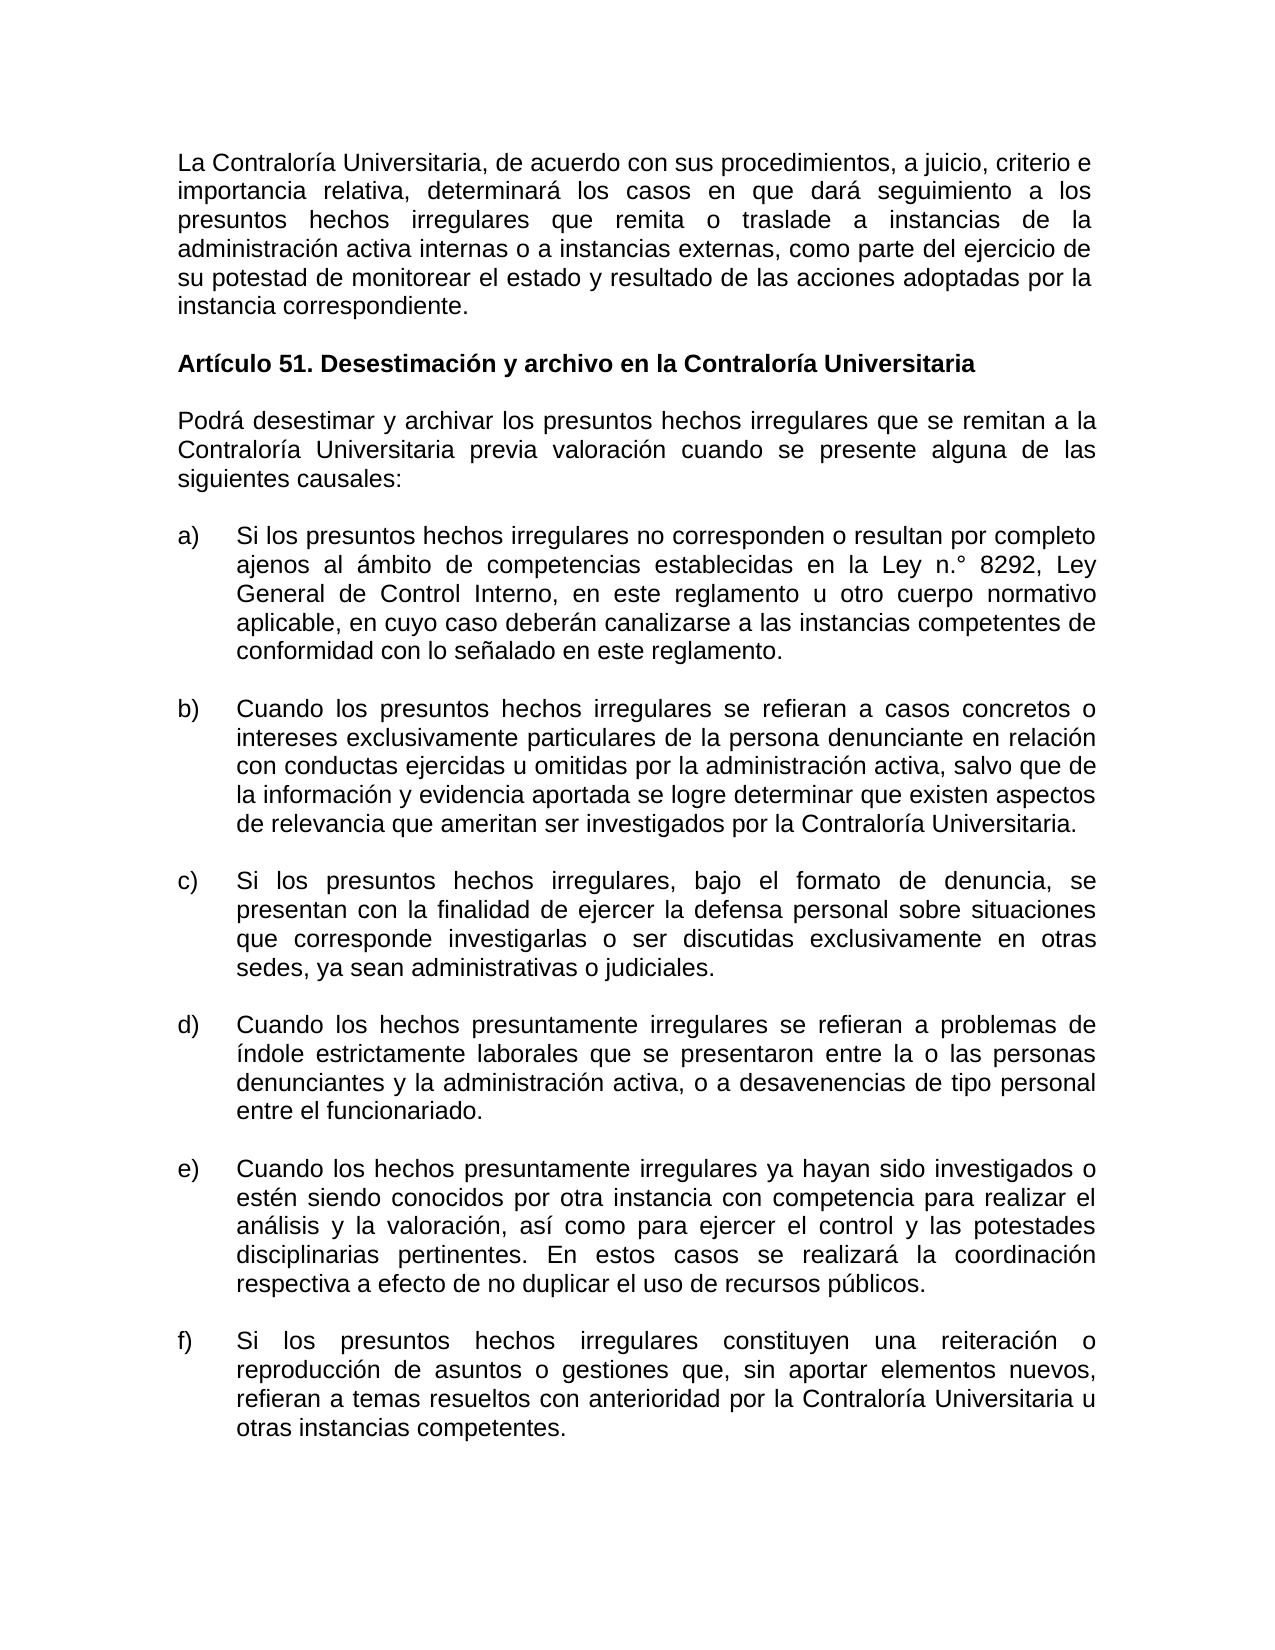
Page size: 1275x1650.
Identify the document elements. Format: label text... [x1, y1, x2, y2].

text Artículo 51. Desestimación y archivo en la Contraloría Universitaria [177, 349, 1098, 378]
text Podrá desestimar y archivar los presuntos hechos irregulares que se remitan a la Contraloría Universitaria previa valoración cuando se presente alguna de las siguientes causales: [177, 406, 1098, 493]
text f) Si los presuntos hechos irregulares constituyen una reiteración o reproducción de asuntos o gestiones que, sin aportar elementos nuevos, refieran a temas resueltos con anterioridad por la Contraloría Universitaria u otras instancias competentes. [177, 1326, 1098, 1441]
text La Contraloría Universitaria, de acuerdo con sus procedimientos, a juicio, criterio e importancia relativa, determinará los casos en que dará seguimiento a los presuntos hechos irregulares que remita o traslade a instancias de la administración activa internas o a instancias externas, como parte del ejercicio de su potestad de monitorear el estado y resultado de las acciones adoptadas por la instancia correspondiente. [177, 148, 1093, 320]
text a) Si los presuntos hechos irregulares no corresponden o resultan por completo ajenos al ámbito de competencias establecidas en la Ley n.° 8292, Ley General de Control Interno, en este reglamento u otro cuerpo normativo aplicable, en cuyo caso deberán canalizarse a las instancias competentes de conformidad con lo señalado en este reglamento. [177, 521, 1098, 665]
text e) Cuando los hechos presuntamente irregulares ya hayan sido investigados o estén siendo conocidos por otra instancia con competencia para realizar el análisis y la valoración, así como para ejercer el control y las potestades disciplinarias pertinentes. En estos casos se realizará la coordinación respectiva a efecto de no duplicar el uso de recursos públicos. [177, 1154, 1098, 1298]
text b) Cuando los presuntos hechos irregulares se refieran a casos concretos o intereses exclusivamente particulares de la persona denunciante en relación con conductas ejercidas u omitidas por la administración activa, salvo que de la información y evidencia aportada se logre determinar que existen aspectos de relevancia que ameritan ser investigados por la Contraloría Universitaria. [177, 694, 1098, 838]
text d) Cuando los hechos presuntamente irregulares se refieran a problemas de índole estrictamente laborales que se presentaron entre la o las personas denunciantes y la administración activa, o a desavenencias de tipo personal entre el funcionariado. [177, 1010, 1098, 1125]
text c) Si los presuntos hechos irregulares, bajo el formato de denuncia, se presentan con la finalidad de ejercer la defensa personal sobre situaciones que corresponde investigarlas o ser discutidas exclusivamente en otras sedes, ya sean administrativas o judiciales. [177, 866, 1098, 981]
